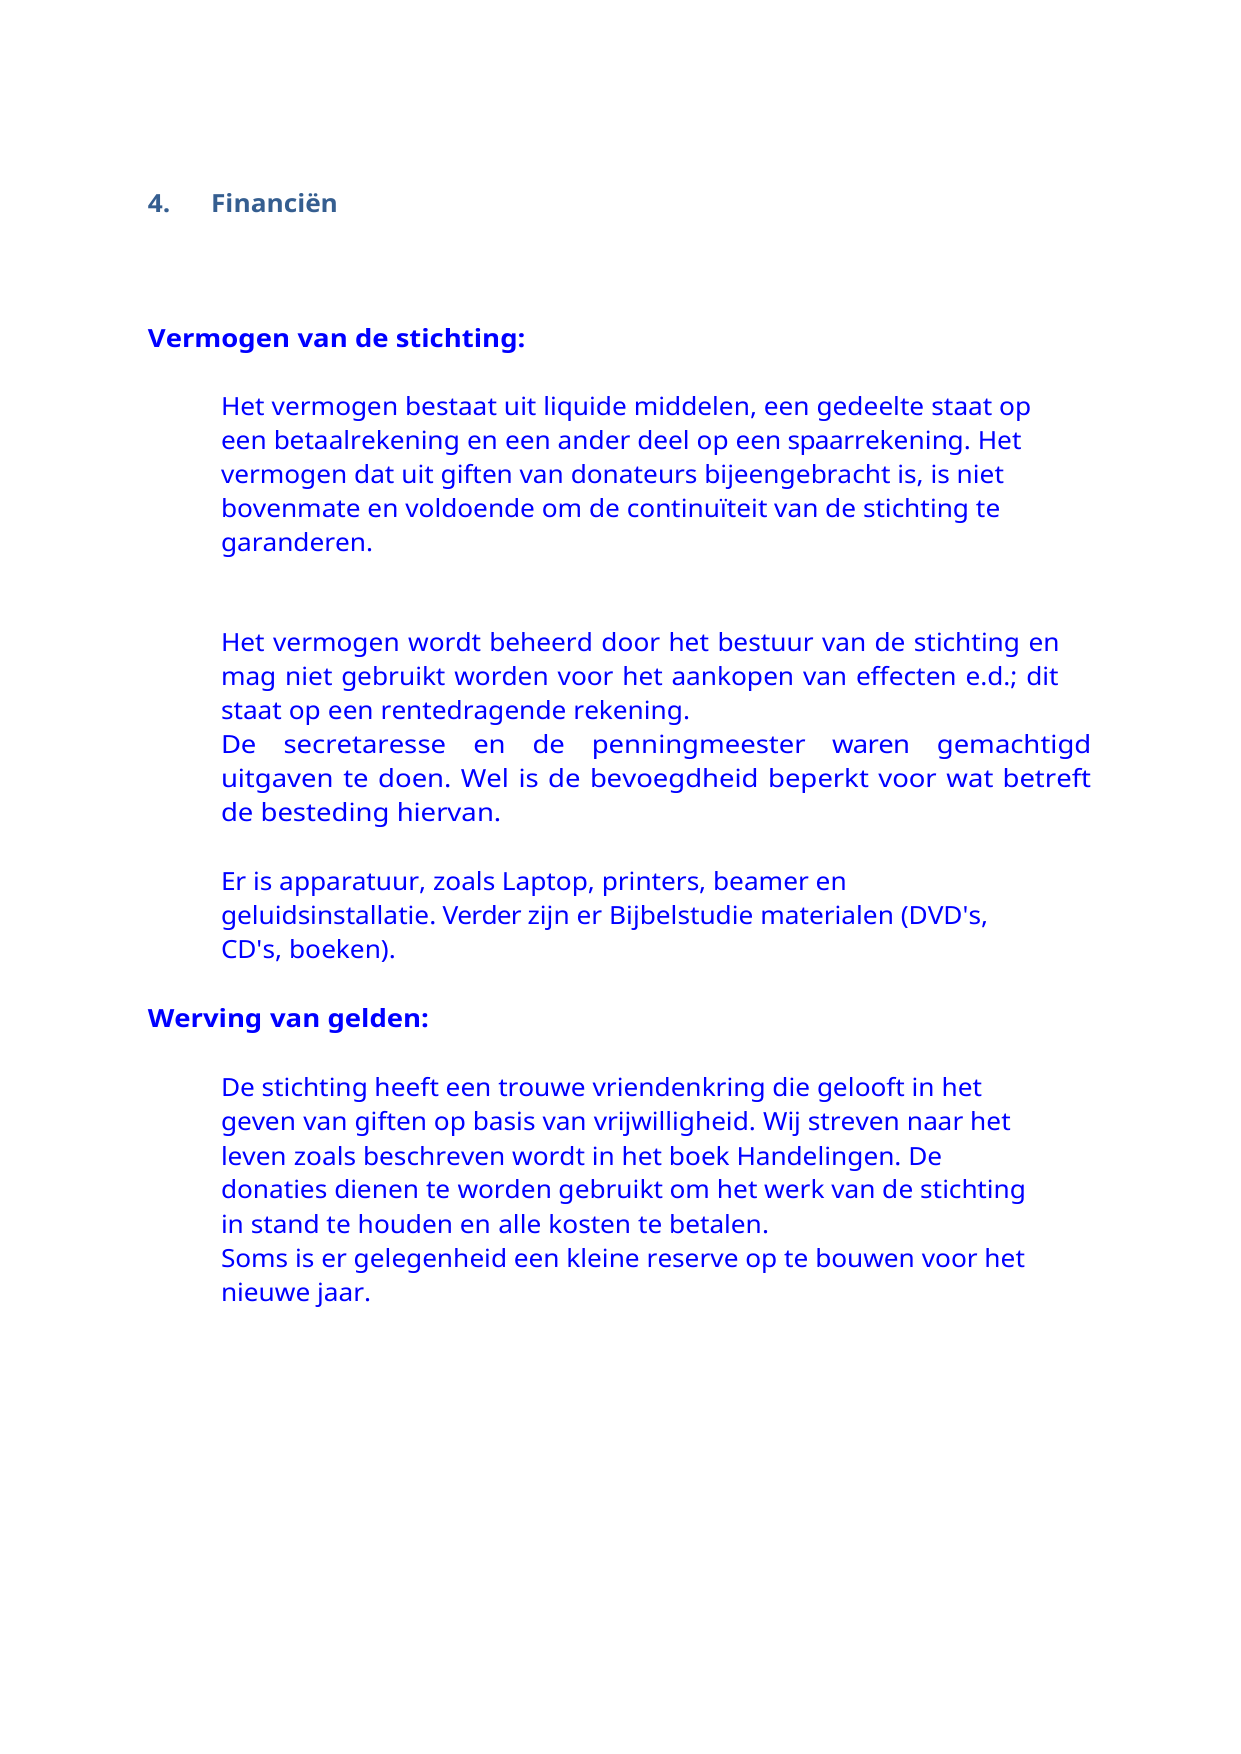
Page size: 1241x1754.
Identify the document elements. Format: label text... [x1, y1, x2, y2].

text Vermogen van de stichting: [148, 320, 1109, 354]
text De secretaresse en de penningmeester waren gemachtigd uitgaven te doen. Wel is de bevoegdheid beperkt voor wat betreft de besteding hiervan. [221, 727, 1091, 829]
subtitle Werving van gelden: [148, 1001, 1109, 1035]
text Het vermogen bestaat uit liquide middelen, een gedeelte staat op een betaalrekening en een ander deel op een spaarrekening. Het vermogen dat uit giften van donateurs bijeengebracht is, is niet bovenmate en voldoende om de continuïteit van de stichting te garanderen. [221, 389, 1055, 559]
text nieuwe jaar. [221, 1274, 1055, 1309]
text Er is apparatuur, zoals Laptop, printers, beamer en geluidsinstallatie. Verder zijn er Bijbelstudie materialen (DVD's, CD's, boeken). [221, 863, 1055, 966]
text Soms is er gelegenheid een kleine reserve op te bouwen voor het [221, 1240, 1055, 1274]
subtitle 4. Financiën [148, 186, 1109, 220]
text De stichting heeft een trouwe vriendenkring die gelooft in het geven van giften op basis van vrijwilligheid. Wij streven naar het leven zoals beschreven wordt in het boek Handelingen. De donaties dienen te worden gebruikt om het werk van de stichting in stand te houden en alle kosten te betalen. [221, 1070, 1055, 1240]
text Het vermogen wordt beheerd door het bestuur van de stichting en mag niet gebruikt worden voor het aankopen van effecten e.d.; dit staat op een rentedragende rekening. [221, 625, 1059, 727]
